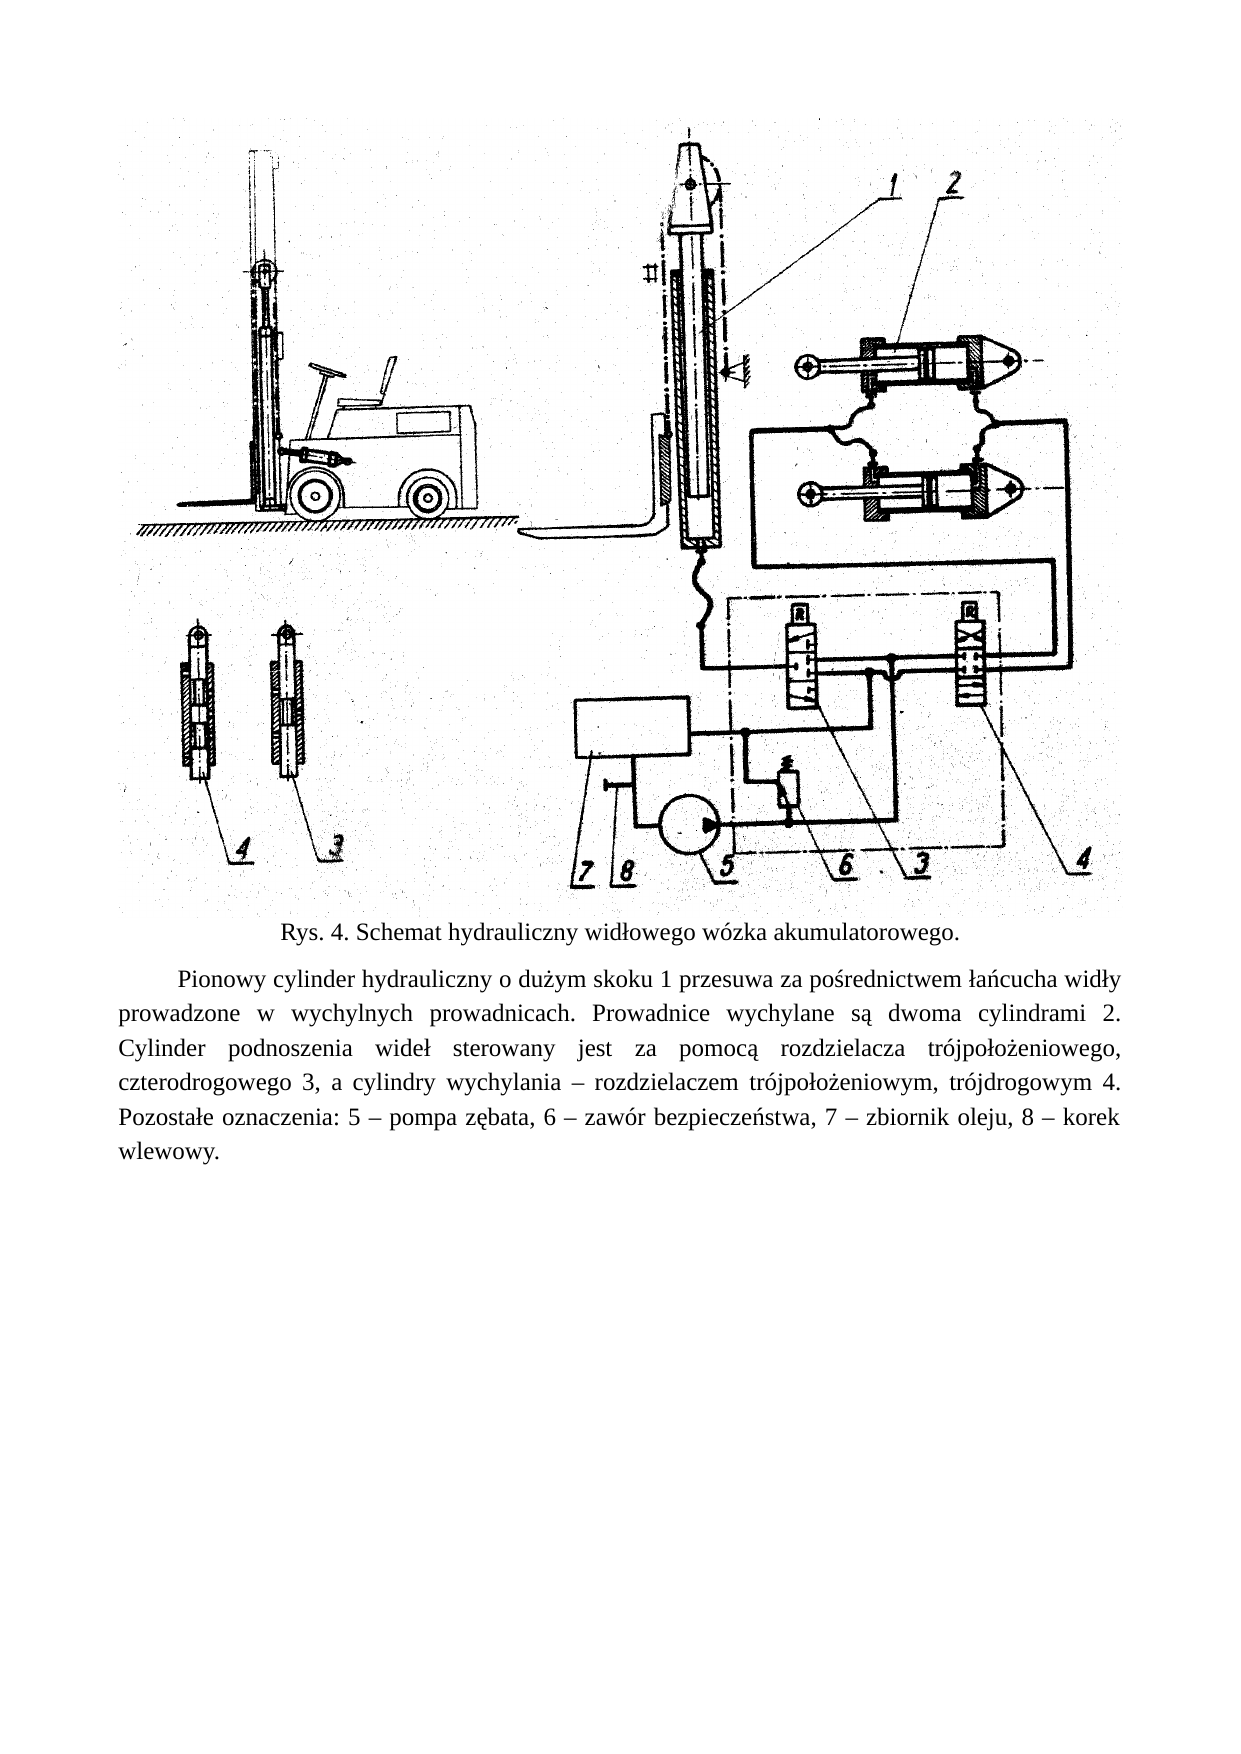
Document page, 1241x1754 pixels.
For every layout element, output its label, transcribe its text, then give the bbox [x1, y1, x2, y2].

text Rys. 4. Schemat hydrauliczny widłowego wózka akumulatorowego. [118, 918, 1122, 946]
picture [118, 118, 1123, 918]
text Pionowy cylinder hydrauliczny o dużym skoku 1 przesuwa za pośrednictwem łańcucha widły prowadzone w wychylnych prowadnicach. Prowadnice wychylane są dwoma cylindrami 2. Cylinder podnoszenia wideł sterowany jest za pomocą rozdzielacza trójpołożeniowego, czterodrogowego 3, a cylindry wychylania – rozdzielaczem trójpołożeniowym, trójdrogowym 4. Pozostałe oznaczenia: 5 – pompa zębata, 6 – zawór bezpieczeństwa, 7 – zbiornik oleju, 8 – korek wlewowy. [118, 964, 1122, 1165]
